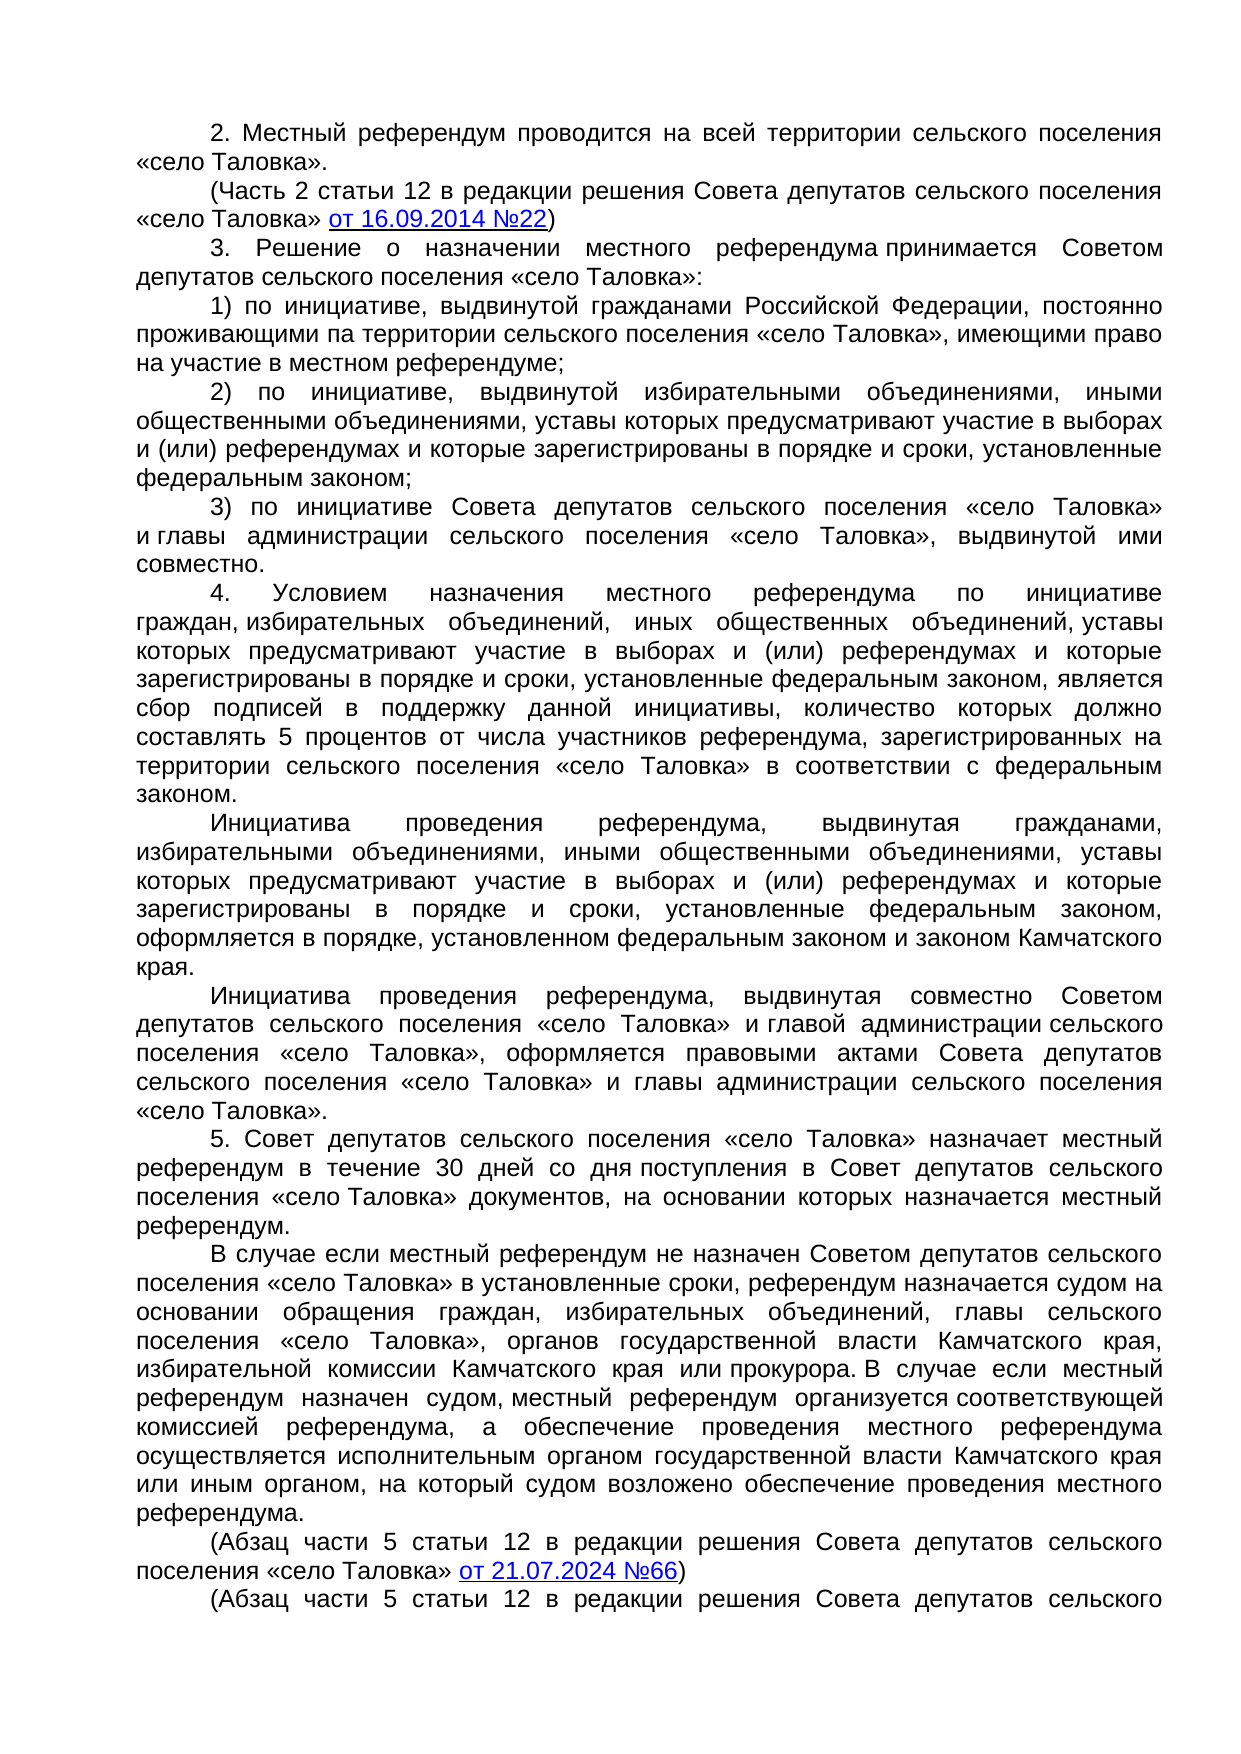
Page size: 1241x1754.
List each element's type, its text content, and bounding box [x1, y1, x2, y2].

text 5. Совет депутатов сельского поселения «село Таловка» назначает местный референдум в течение 30 дней со дня поступления в Совет депутатов сельского поселения «село Таловка» документов, на основании которых назначается местный референдум. [136, 1124, 1163, 1239]
text 4. Условием назначения местного референдума по инициативе граждан, избирательных объединений, иных общественных объединений, уставы которых предусматривают участие в выборах и (или) референдумах и которые зарегистрированы в порядке и сроки, установленные федеральным законом, является сбор подписей в поддержку данной инициативы, количество которых должно составлять 5 процентов от числа участников референдума, зарегистрированных на территории сельского поселения «село Таловка» в соответствии с федеральным законом. [136, 578, 1163, 808]
text 2) по инициативе, выдвинутой избирательными объединениями, иными общественными объединениями, уставы которых предусматривают участие в выборах и (или) референдумах и которые зарегистрированы в порядке и сроки, установленные федеральным законом; [136, 377, 1163, 492]
text (Часть 2 статьи 12 в редакции решения Совета депутатов сельского поселения «село Таловка» от 16.09.2014 №22) [136, 176, 1163, 233]
text (Абзац части 5 статьи 12 в редакции решения Совета депутатов сельского поселения «село Таловка» от 21.07.2024 №66) [136, 1527, 1163, 1584]
text В случае если местный референдум не назначен Советом депутатов сельского поселения «село Таловка» в установленные сроки, референдум назначается судом на основании обращения граждан, избирательных объединений, главы сельского поселения «село Таловка», органов государственной власти Камчатского края, избирательной комиссии Камчатского края или прокурора. В случае если местный референдум назначен судом, местный референдум организуется соответствующей комиссией референдума, а обеспечение проведения местного референдума осуществляется исполнительным органом государственной власти Камчатского края или иным органом, на который судом возложено обеспечение проведения местного референдума. [136, 1239, 1163, 1527]
text Инициатива проведения референдума, выдвинутая гражданами, избирательными объединениями, иными общественными объединениями, уставы которых предусматривают участие в выборах и (или) референдумах и которые зарегистрированы в порядке и сроки, установленные федеральным законом, оформляется в порядке, установленном федеральным законом и законом Камчатского края. [136, 808, 1163, 981]
text Инициатива проведения референдума, выдвинутая совместно Советом депутатов сельского поселения «село Таловка» и главой администрации сельского поселения «село Таловка», оформляется правовыми актами Совета депутатов сельского поселения «село Таловка» и главы администрации сельского поселения «село Таловка». [136, 981, 1163, 1124]
text 3. Решение о назначении местного референдума принимается Советом депутатов сельского поселения «село Таловка»: [136, 233, 1163, 291]
text (Абзац части 5 статьи 12 в редакции решения Совета депутатов сельского [136, 1584, 1163, 1613]
text 1) по инициативе, выдвинутой гражданами Российской Федерации, постоянно проживающими па территории сельского поселения «село Таловка», имеющими право на участие в местном референдуме; [136, 291, 1163, 377]
text 3) по инициативе Совета депутатов сельского поселения «село Таловка» и главы администрации сельского поселения «село Таловка», выдвинутой ими совместно. [136, 492, 1163, 578]
text 2. Местный референдум проводится на всей территории сельского поселения «село Таловка». [136, 118, 1163, 176]
